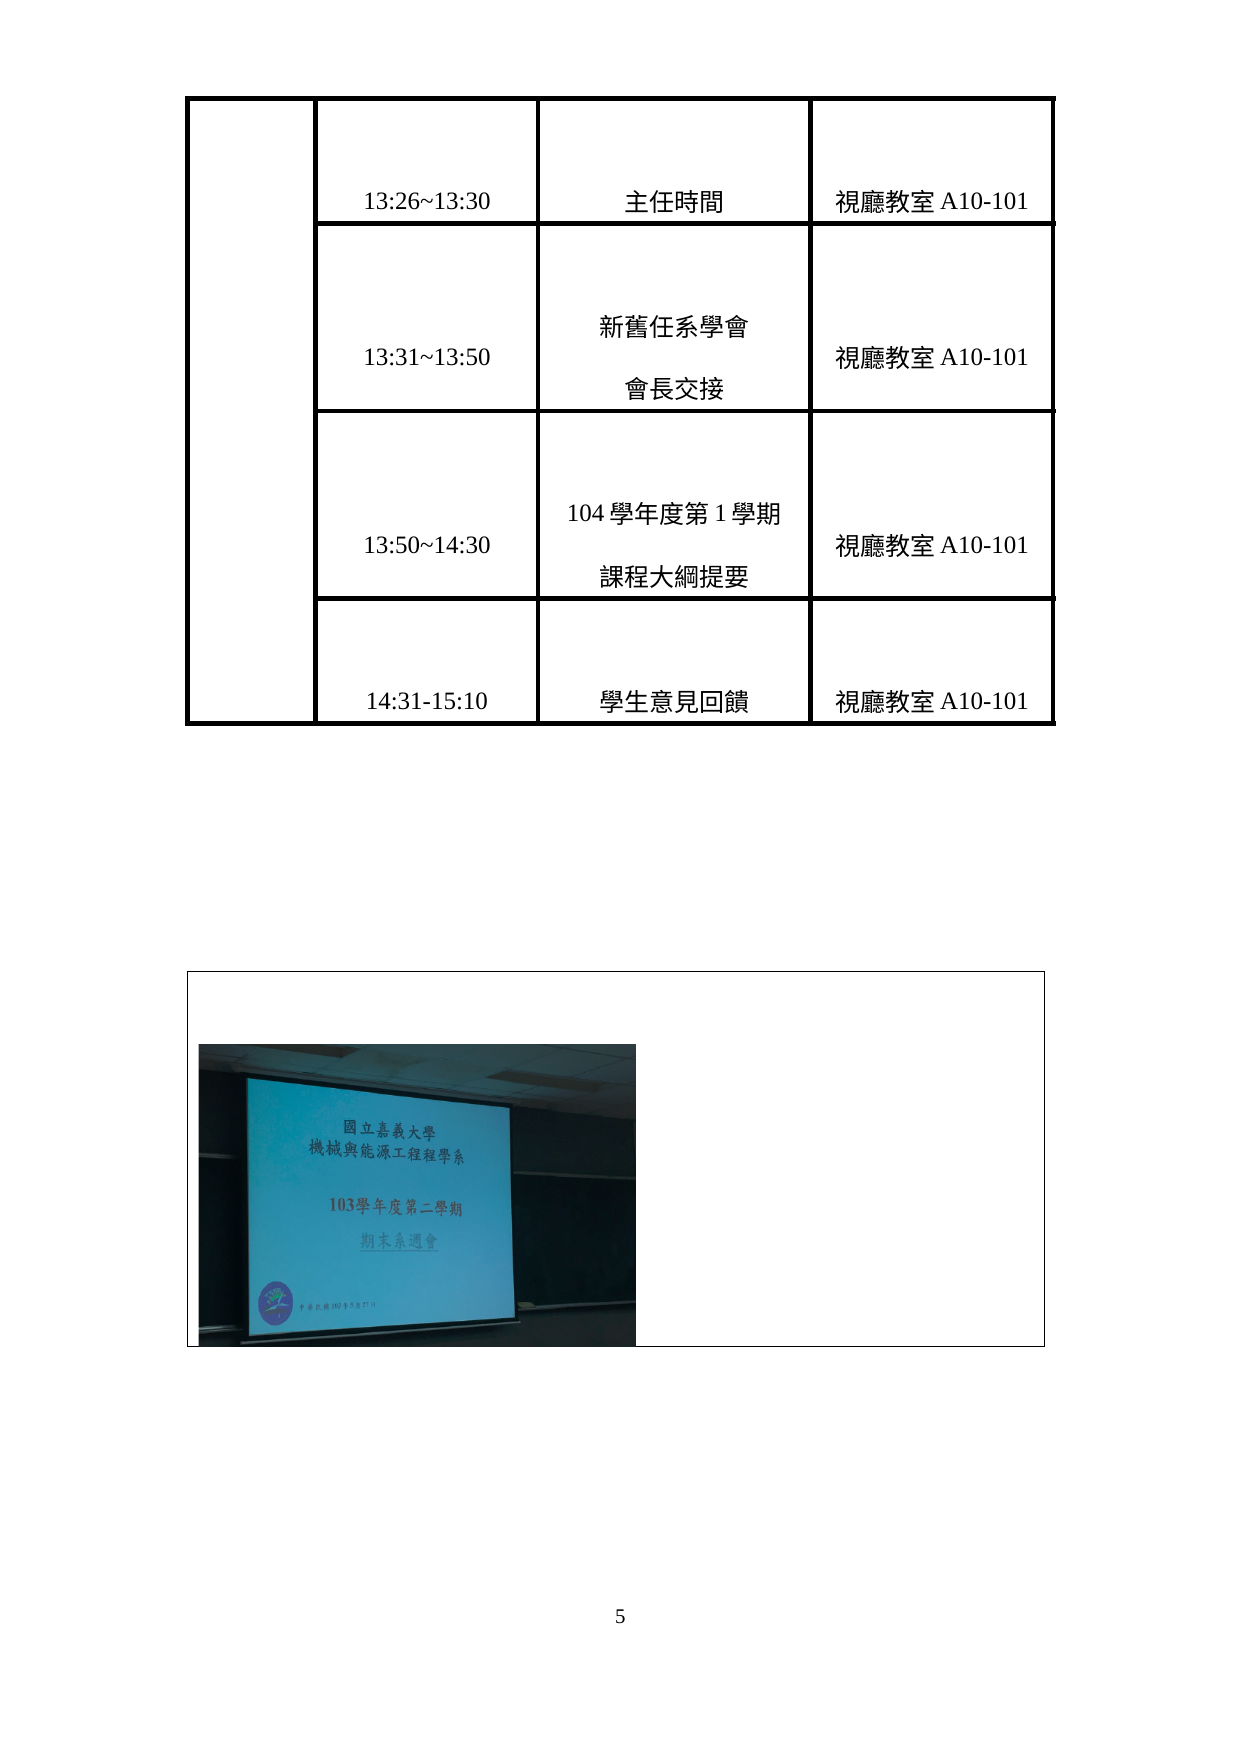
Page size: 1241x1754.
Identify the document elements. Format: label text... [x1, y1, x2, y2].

table_cell 13:50~14:30 [318, 413, 536, 596]
table_cell 13:31~13:50 [318, 226, 536, 409]
table_cell 主任時間 [540, 101, 808, 221]
table_cell 104學年度第1學期 課程大綱提要 [540, 413, 808, 596]
table_cell 14:31-15:10 [318, 601, 536, 721]
table_cell [190, 101, 313, 721]
table_cell 13:26~13:30 [318, 101, 536, 221]
table_cell 視廳教室A10-101 [813, 601, 1051, 721]
table_cell 視廳教室A10-101 [813, 226, 1051, 409]
table_cell 視廳教室A10-101 [813, 413, 1051, 596]
table_cell 視廳教室A10-101 [813, 101, 1051, 221]
table_cell 學生意見回饋 [540, 601, 808, 721]
table_header [188, 972, 1044, 1346]
table_cell 新舊任系學會 會長交接 [540, 226, 808, 409]
